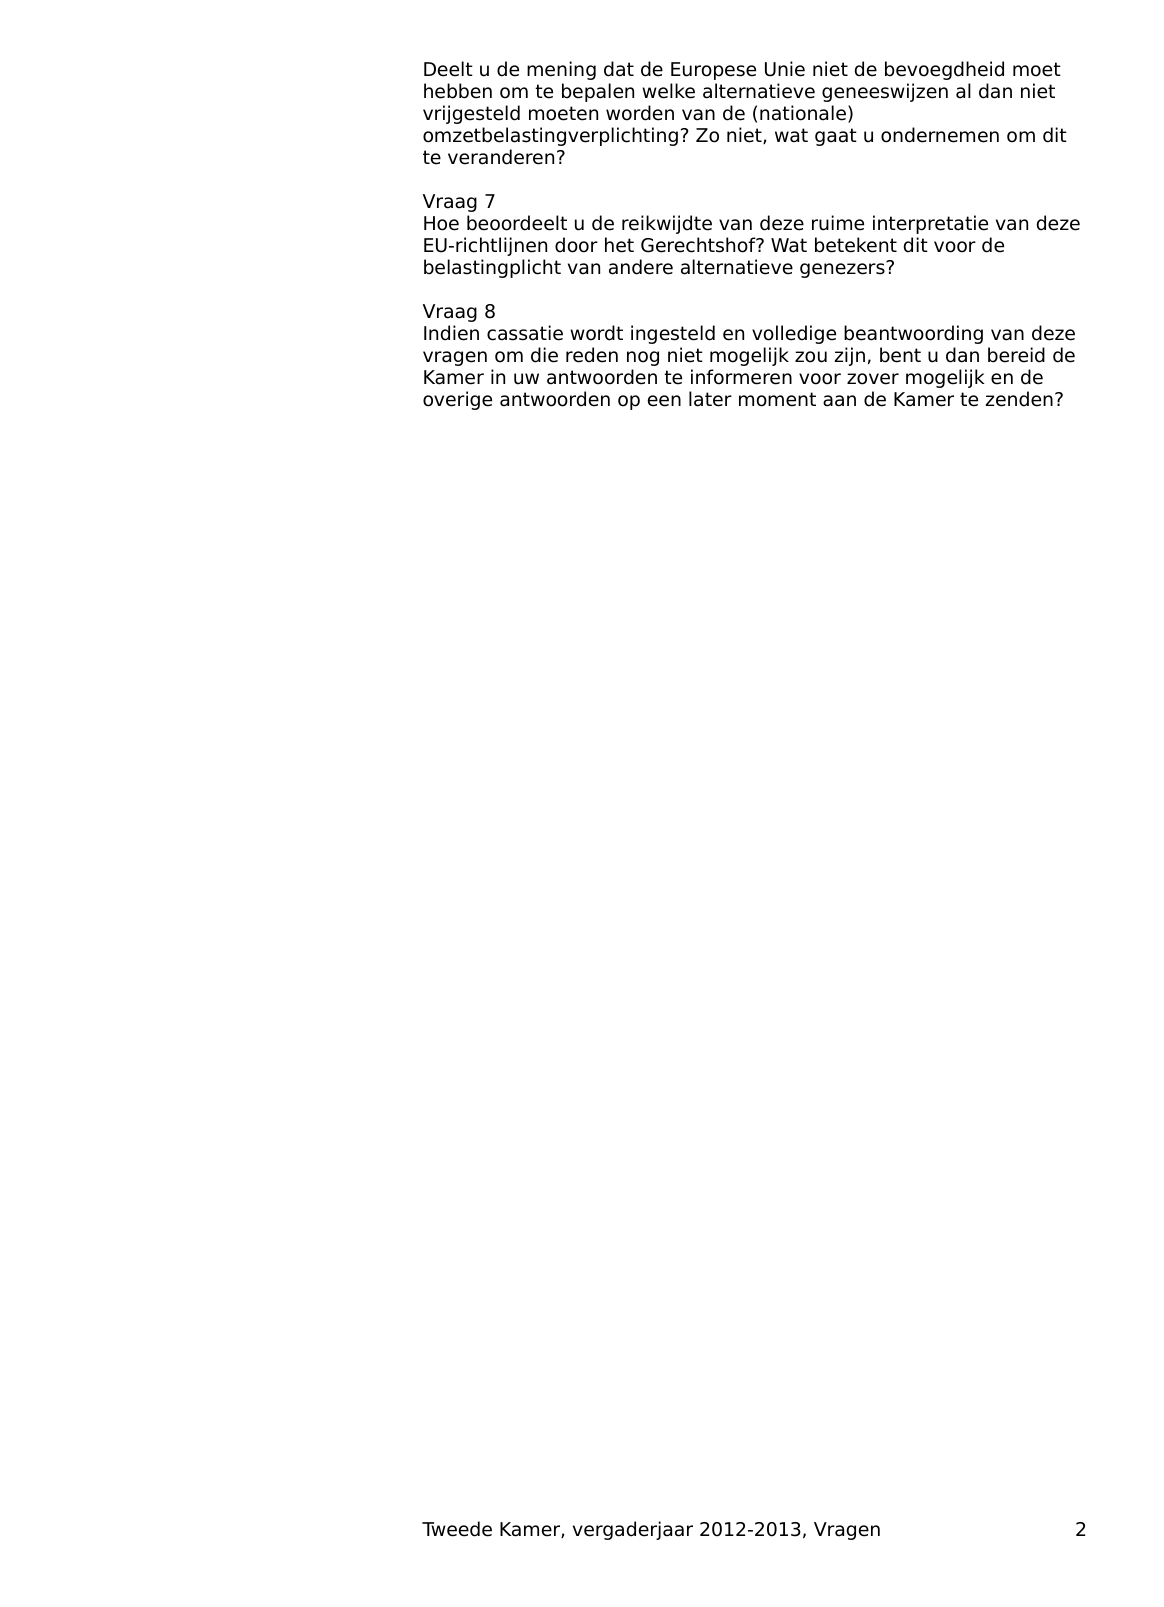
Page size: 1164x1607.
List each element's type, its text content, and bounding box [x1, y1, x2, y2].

text Vraag 7 [422, 191, 1087, 213]
text Vraag 8 [422, 301, 1087, 323]
text Deelt u de mening dat de Europese Unie niet de bevoegdheid moet hebben om te bepalen welke alternatieve geneeswijzen al dan niet vrijgesteld moeten worden van de (nationale) omzetbelastingverplichting? Zo niet, wat gaat u ondernemen om dit te veranderen? [422, 59, 1087, 169]
text Hoe beoordeelt u de reikwijdte van deze ruime interpretatie van deze EU-richtlijnen door het Gerechtshof? Wat betekent dit voor de belastingplicht van andere alternatieve genezers? [422, 213, 1087, 279]
text Indien cassatie wordt ingesteld en volledige beantwoording van deze vragen om die reden nog niet mogelijk zou zijn, bent u dan bereid de Kamer in uw antwoorden te informeren voor zover mogelijk en de overige antwoorden op een later moment aan de Kamer te zenden? [422, 323, 1087, 411]
